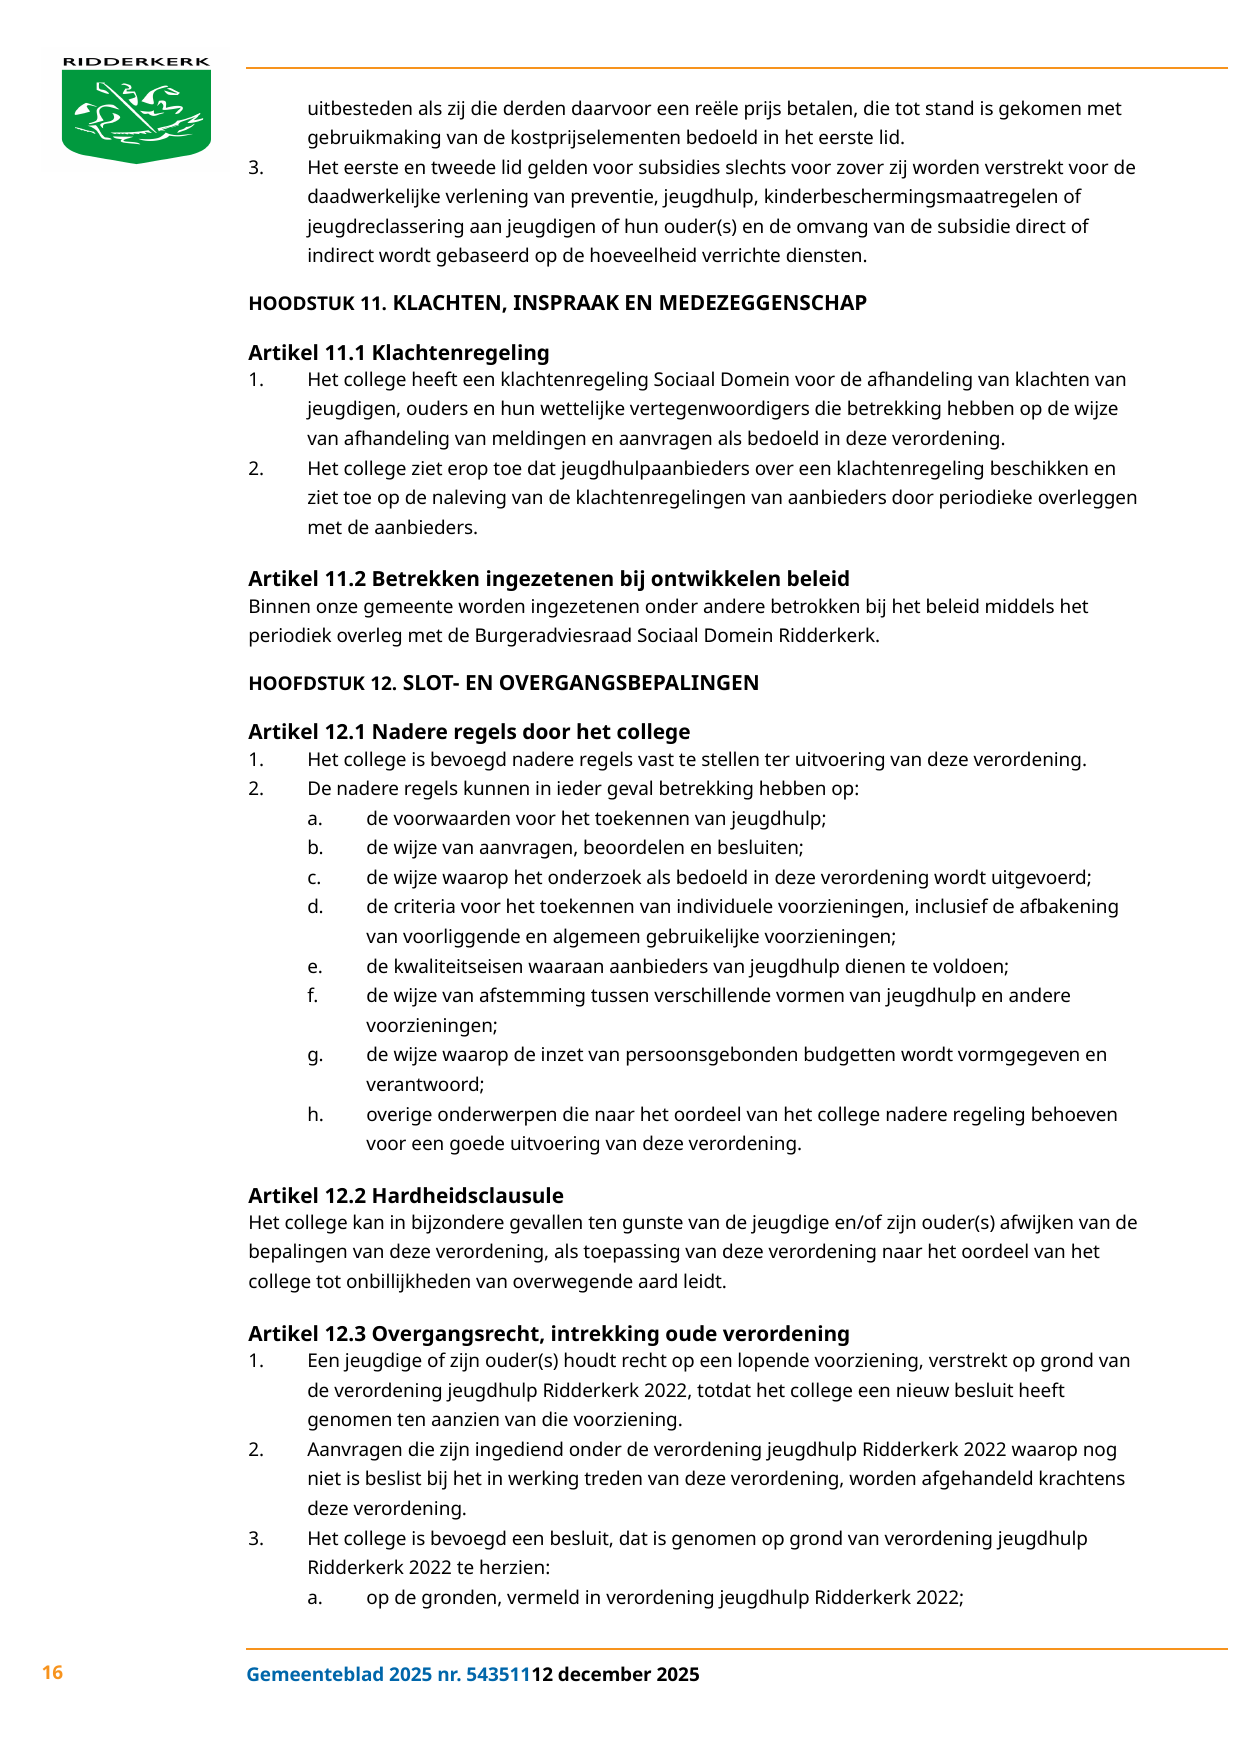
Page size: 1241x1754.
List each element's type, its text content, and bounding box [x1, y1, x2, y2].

list overige onderwerpen die naar het oordeel van het college nadere regeling behoeven voor een goede uitvoering van deze verordening. [307, 1101, 1152, 1156]
text Artikel 12.2 Hardheidsclausule [248, 1181, 1152, 1209]
list Het college heeft een klachtenregeling Sociaal Domein voor de afhandeling van klachten van jeugdigen, ouders en hun wettelijke vertegenwoordigers die betrekking hebben op de wijze van afhandeling van meldingen en aanvragen als bedoeld in deze verordening. [248, 366, 1152, 451]
list uitbesteden als zij die derden daarvoor een reële prijs betalen, die tot stand is gekomen met gebruikmaking van de kostprijselementen bedoeld in het eerste lid. [248, 95, 1152, 150]
list de voorwaarden voor het toekennen van jeugdhulp; [307, 805, 1152, 831]
list De nadere regels kunnen in ieder geval betrekking hebben op: [248, 775, 1152, 801]
text Het college kan in bijzondere gevallen ten gunste van de jeugdige en/of zijn ouder(s) afwijken van de bepalingen van deze verordening, als toepassing van deze verordening naar het oordeel van het college tot onbillijkheden van overwegende aard leidt. [248, 1209, 1152, 1294]
text Artikel 12.3 Overgangsrecht, intrekking oude verordening [248, 1319, 1152, 1347]
text HOOFDSTUK 12. SLOT- EN OVERGANGSBEPALINGEN [248, 668, 1152, 696]
list de criteria voor het toekennen van individuele voorzieningen, inclusief de afbakening van voorliggende en algemeen gebruikelijke voorzieningen; [307, 894, 1152, 949]
list op de gronden, vermeld in verordening jeugdhulp Ridderkerk 2022; [307, 1584, 1152, 1609]
text Artikel 11.2 Betrekken ingezetenen bij ontwikkelen beleid [248, 564, 1152, 593]
text HOODSTUK 11. KLACHTEN, INSPRAAK EN MEDEZEGGENSCHAP [248, 288, 1152, 317]
text Artikel 12.1 Nadere regels door het college [248, 717, 1152, 746]
list de wijze waarop de inzet van persoonsgebonden budgetten wordt vormgegeven en verantwoord; [307, 1042, 1152, 1097]
list de wijze van afstemming tussen verschillende vormen van jeugdhulp en andere voorzieningen; [307, 982, 1152, 1038]
list Het college ziet erop toe dat jeugdhulpaanbieders over een klachtenregeling beschikken en ziet toe op de naleving van de klachtenregelingen van aanbieders door periodieke overleggen met de aanbieders. [248, 455, 1152, 540]
list Een jeugdige of zijn ouder(s) houdt recht op een lopende voorziening, verstrekt op grond van de verordening jeugdhulp Ridderkerk 2022, totdat het college een nieuw besluit heeft genomen ten aanzien van die voorziening. [248, 1347, 1152, 1432]
picture [41, 47, 231, 172]
list de wijze van aanvragen, beoordelen en besluiten; [307, 834, 1152, 860]
list Het eerste en tweede lid gelden voor subsidies slechts voor zover zij worden verstrekt voor de daadwerkelijke verlening van preventie, jeugdhulp, kinderbeschermingsmaatregelen of jeugdreclassering aan jeugdigen of hun ouder(s) en de omvang van de subsidie direct of indirect wordt gebaseerd op de hoeveelheid verrichte diensten. [248, 154, 1152, 268]
list Het college is bevoegd nadere regels vast te stellen ter uitvoering van deze verordening. [248, 746, 1152, 771]
list de kwaliteitseisen waaraan aanbieders van jeugdhulp dienen te voldoen; [307, 953, 1152, 978]
text Binnen onze gemeente worden ingezetenen onder andere betrokken bij het beleid middels het periodiek overleg met de Burgeradviesraad Sociaal Domein Ridderkerk. [248, 593, 1152, 648]
list Aanvragen die zijn ingediend onder de verordening jeugdhulp Ridderkerk 2022 waarop nog niet is beslist bij het in werking treden van deze verordening, worden afgehandeld krachtens deze verordening. [248, 1436, 1152, 1521]
text Artikel 11.1 Klachtenregeling [248, 338, 1152, 366]
list de wijze waarop het onderzoek als bedoeld in deze verordening wordt uitgevoerd; [307, 864, 1152, 890]
list Het college is bevoegd een besluit, dat is genomen op grond van verordening jeugdhulp Ridderkerk 2022 te herzien: [248, 1525, 1152, 1580]
